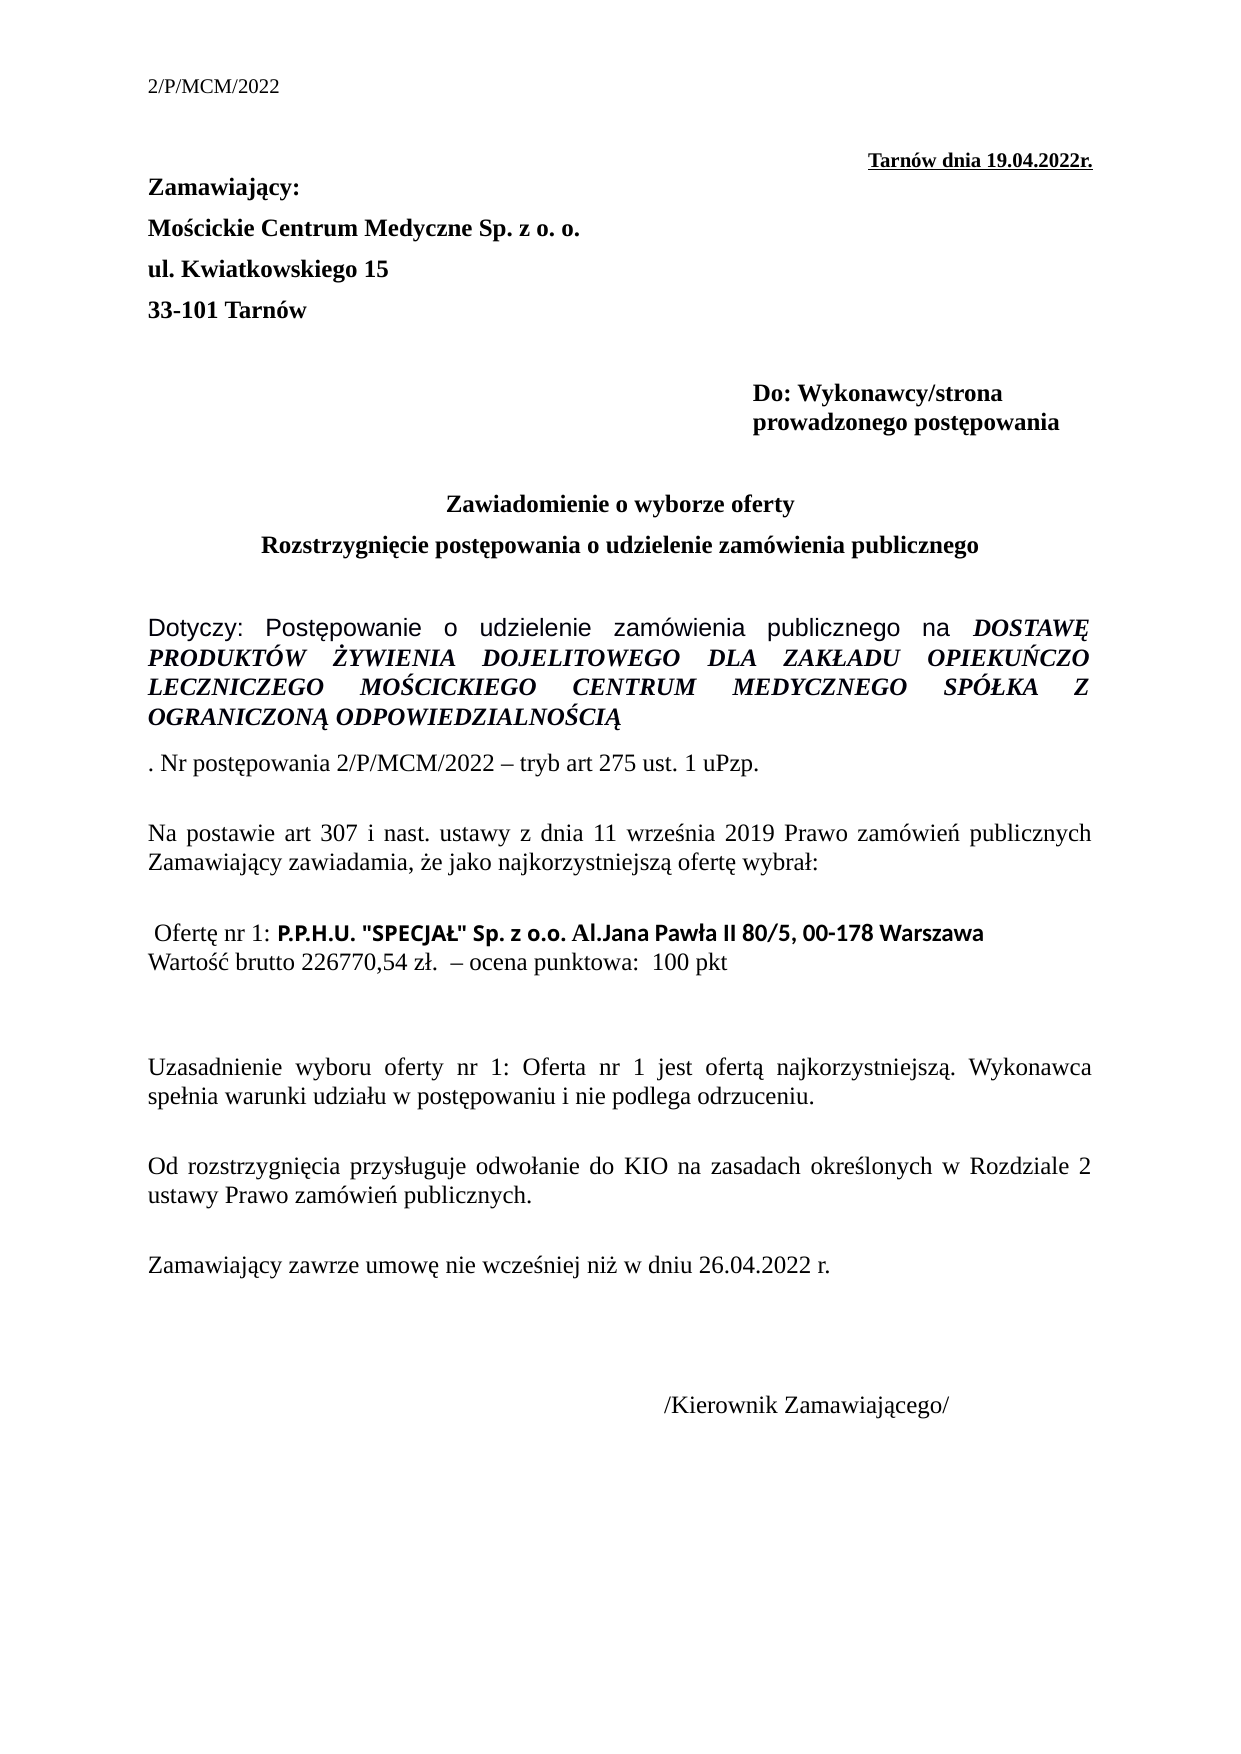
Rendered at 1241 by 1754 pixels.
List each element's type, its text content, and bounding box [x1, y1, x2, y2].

text Rozstrzygnięcie postępowania o udzielenie zamówienia publicznego [148, 531, 1092, 559]
text . Nr postępowania 2/P/MCM/2022 – tryb art 275 ust. 1 uPzp. [148, 748, 1092, 777]
text ul. Kwiatkowskiego 15 [148, 254, 1092, 283]
text 33-101 Tarnów [148, 296, 1092, 324]
text Mościckie Centrum Medyczne Sp. z o. o. [148, 213, 1092, 242]
text Zamawiający: [148, 172, 1092, 201]
text Od rozstrzygnięcia przysługuje odwołanie do KIO na zasadach określonych w Rozdziale 2 ustawy Prawo zamówień publicznych. [148, 1151, 1092, 1209]
text Na postawie art 307 i nast. ustawy z dnia 11 września 2019 Prawo zamówień publicznych Zamawiający zawiadamia, że jako najkorzystniejszą ofertę wybrał: [148, 818, 1092, 876]
text Tarnów dnia 19.04.2022r. [148, 148, 1092, 172]
text Ofertę nr 1: P.P.H.U. "SPECJAŁ" Sp. z o.o. Al.Jana Pawła II 80/5, 00-178 Warszawa [148, 917, 1092, 947]
text Zamawiający zawrze umowę nie wcześniej niż w dniu 26.04.2022 r. [148, 1250, 1092, 1279]
text Dotyczy: Postępowanie o udzielenie zamówienia publicznego na DOSTAWĘ PRODUKTÓW ŻYWIENIA DOJELITOWEGO DLA ZAKŁADU OPIEKUŃCZO LECZNICZEGO MOŚCICKIEGO CENTRUM MEDYCZNEGO SPÓŁKA Z OGRANICZONĄ ODPOWIEDZIALNOŚCIĄ [148, 613, 1092, 731]
text Wartość brutto 226770,54 zł. – ocena punktowa: 100 pkt [148, 947, 1092, 976]
text Uzasadnienie wyboru oferty nr 1: Oferta nr 1 jest ofertą najkorzystniejszą. Wykonawca spełnia warunki udziału w postępowaniu i nie podlega odrzuceniu. [148, 1052, 1092, 1110]
text Zawiadomienie o wyborze oferty [148, 489, 1092, 518]
text /Kierownik Zamawiającego/ [148, 1390, 1092, 1419]
text Do: Wykonawcy/strona prowadzonego postępowania [148, 378, 1092, 436]
